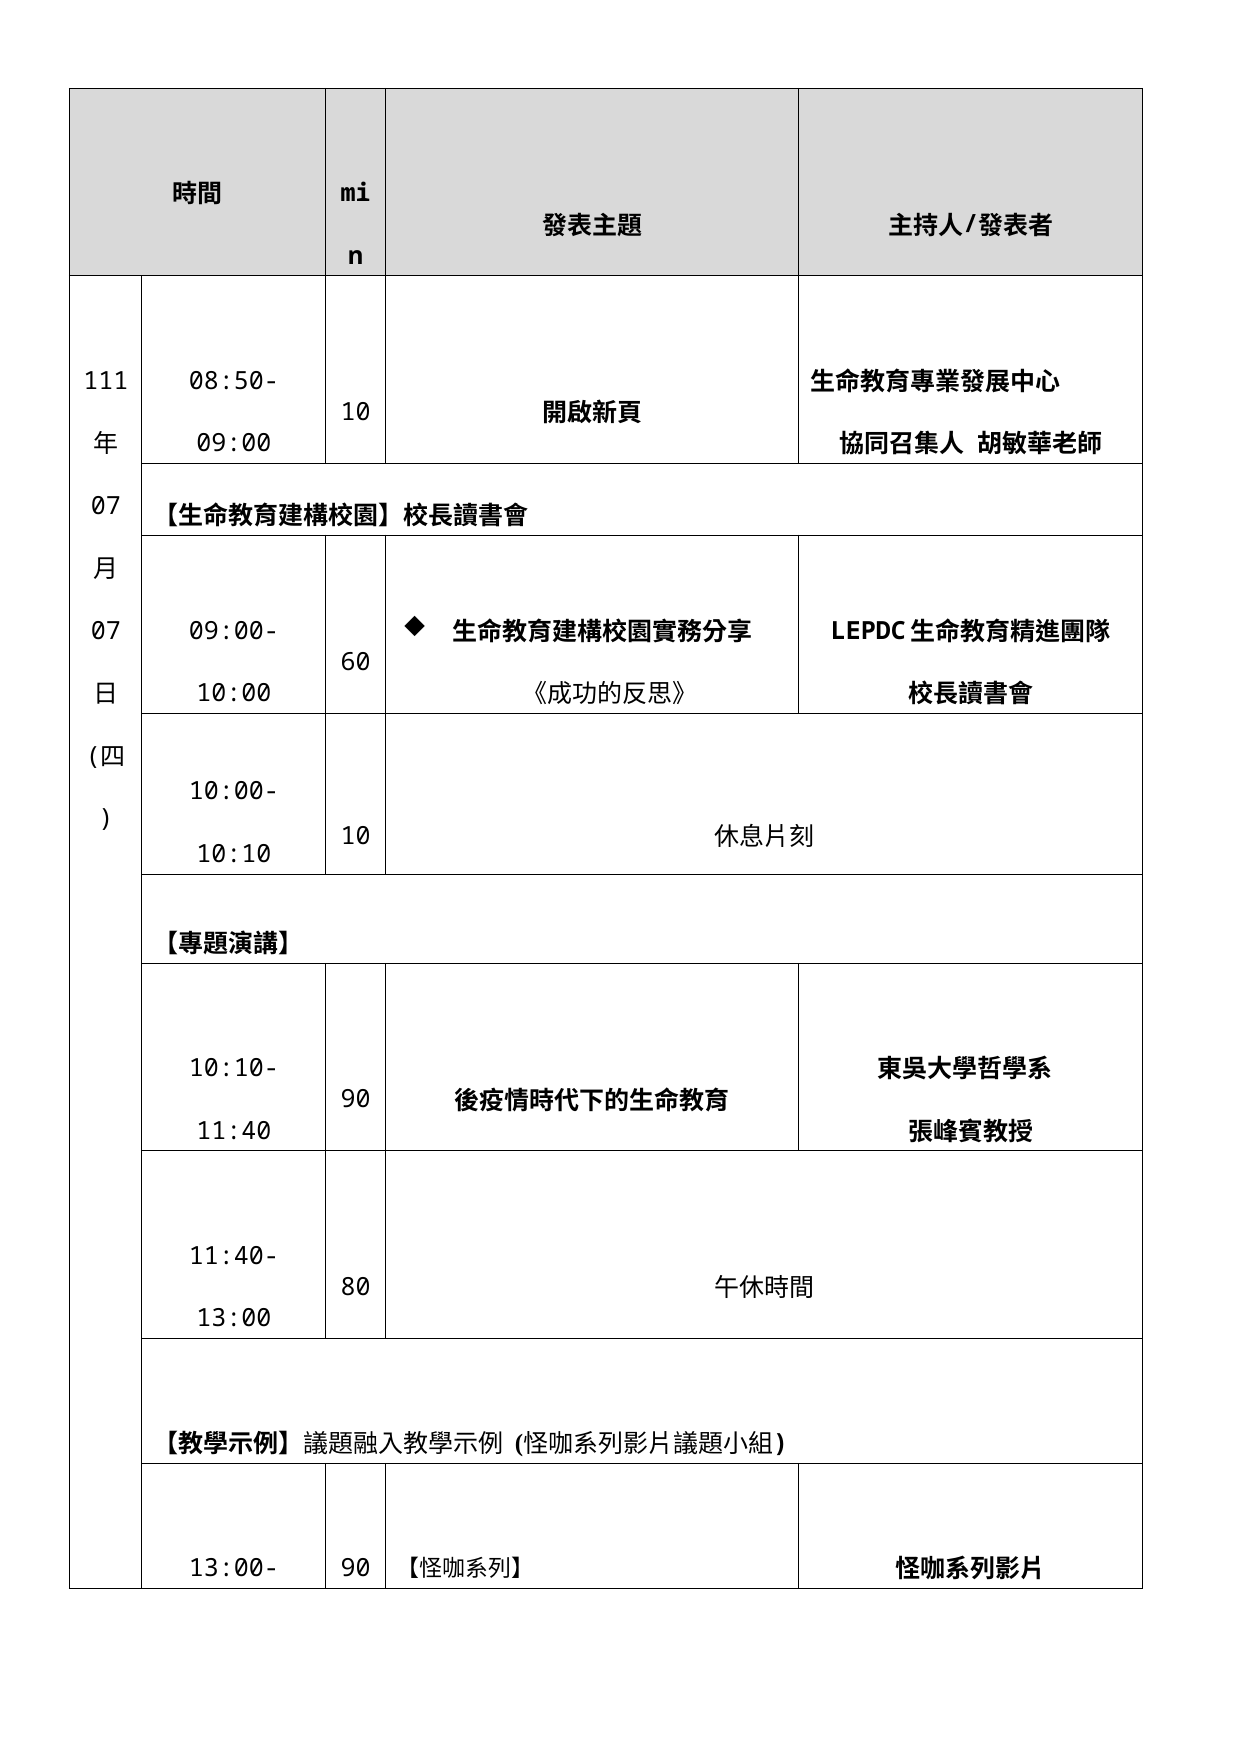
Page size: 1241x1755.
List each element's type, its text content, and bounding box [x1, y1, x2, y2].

table_cell 09:00-10:00 [142, 536, 325, 713]
table_cell 【怪咖系列】 [386, 1464, 798, 1588]
table_cell 休息片刻 [386, 714, 1142, 873]
table_cell 生命教育建構校園實務分享 《成功的反思》 [386, 536, 798, 713]
table_cell 【專題演講】 [142, 875, 1142, 963]
table_cell 【教學示例】議題融入教學示例 (怪咖系列影片議題小組) [142, 1339, 1142, 1463]
table_cell 後疫情時代下的生命教育 [386, 964, 798, 1150]
table_cell 60 [326, 536, 385, 713]
table_cell 10:00-10:10 [142, 714, 325, 873]
table_cell 111 年 07 月 07 日(四) [70, 276, 141, 1588]
table_cell 怪咖系列影片 [799, 1464, 1142, 1588]
table_cell 13:00- [142, 1464, 325, 1588]
table_cell 開啟新頁 [386, 276, 798, 463]
table_cell 80 [326, 1151, 385, 1338]
table_cell 【生命教育建構校園】校長讀書會 [142, 464, 1142, 534]
table_cell 東吳大學哲學系 張峰賓教授 [799, 964, 1142, 1150]
table_cell 90 [326, 1464, 385, 1588]
table_cell 午休時間 [386, 1151, 1142, 1338]
table_cell 10:10-11:40 [142, 964, 325, 1150]
table_cell LEPDC生命教育精進團隊 校長讀書會 [799, 536, 1142, 713]
table_header 發表主題 [386, 89, 798, 275]
table_cell 10 [326, 714, 385, 873]
table_cell 10 [326, 276, 385, 463]
table_header 主持人/發表者 [799, 89, 1142, 275]
table_cell 90 [326, 964, 385, 1150]
table_header 時間 [70, 89, 325, 275]
table_cell 11:40-13:00 [142, 1151, 325, 1338]
table_header min [326, 89, 385, 275]
table_cell 生命教育專業發展中心 協同召集人 胡敏華老師 [799, 276, 1142, 463]
table_cell 08:50-09:00 [142, 276, 325, 463]
